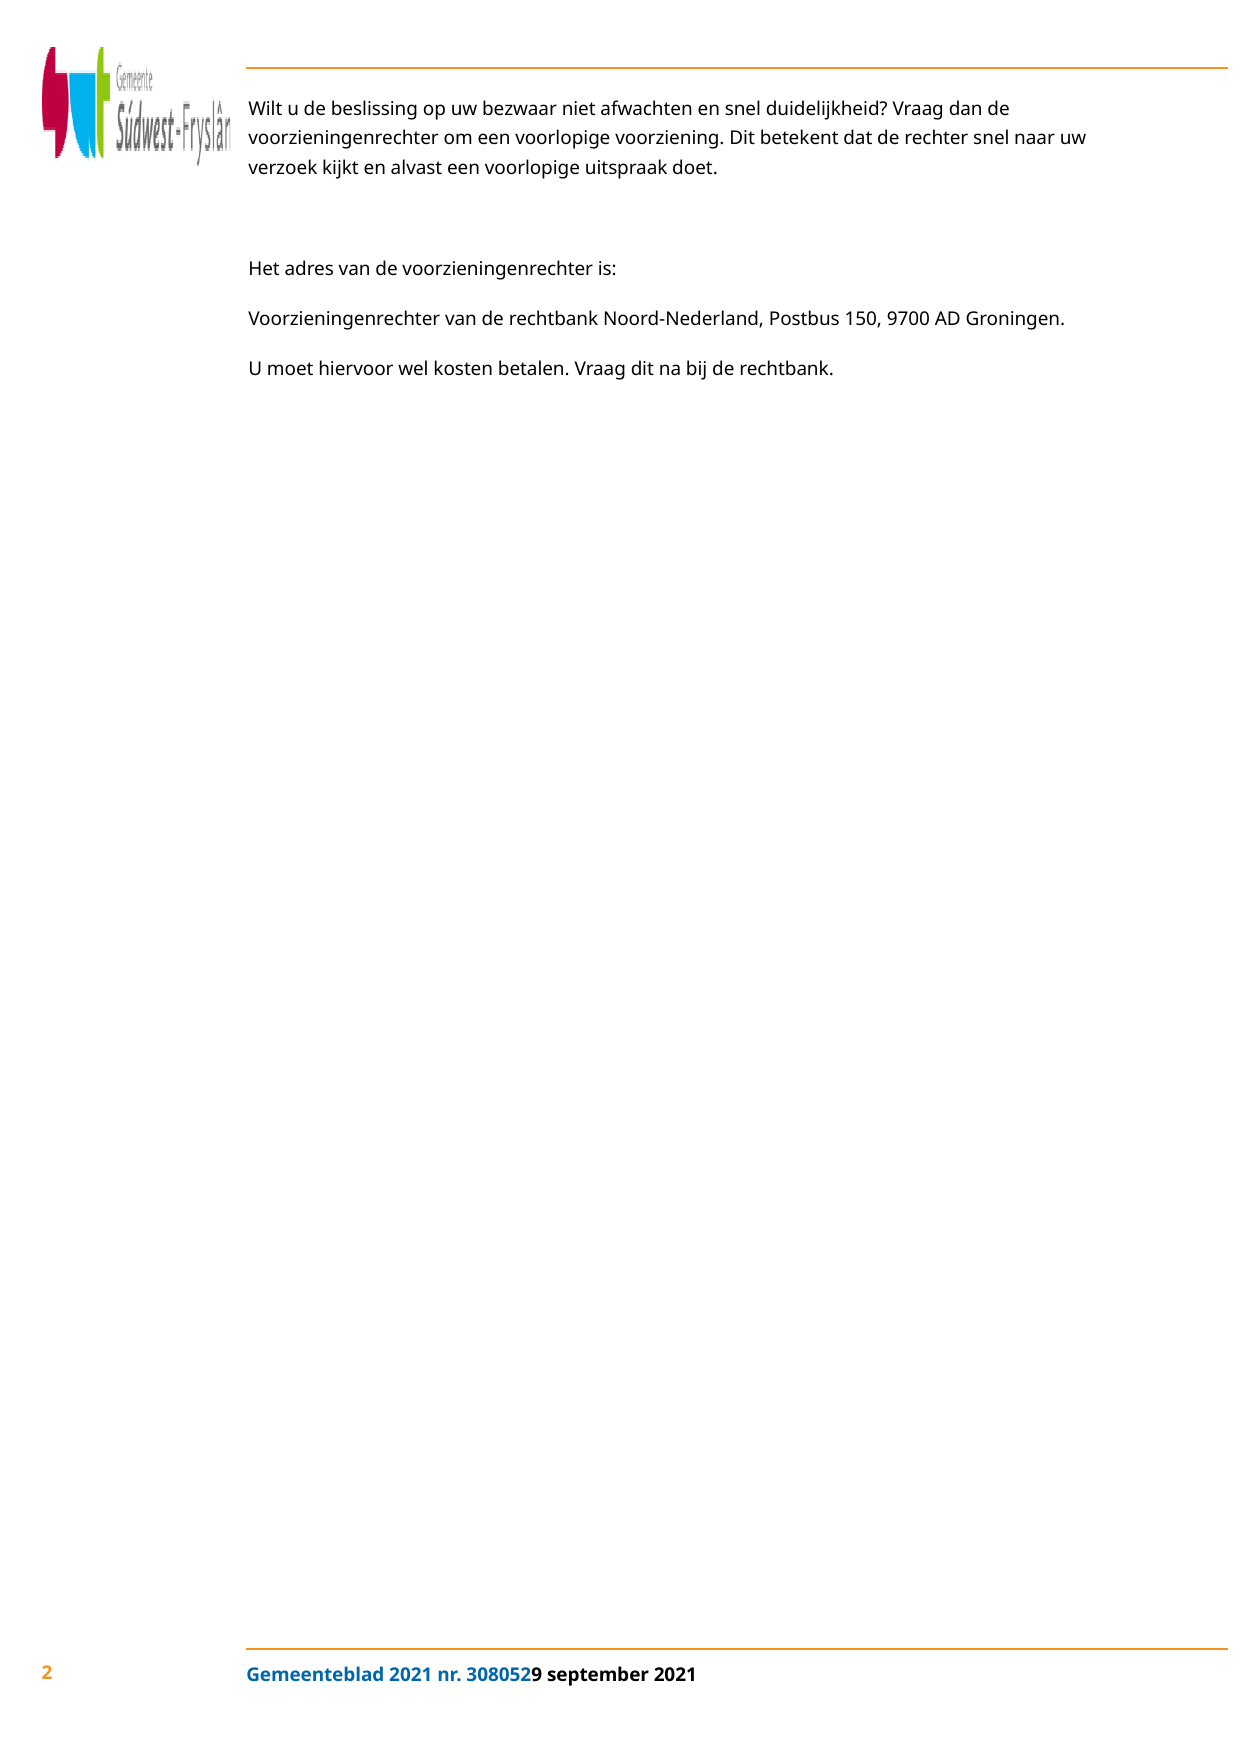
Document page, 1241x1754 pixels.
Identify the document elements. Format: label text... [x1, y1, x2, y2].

text Het adres van de voorzieningenrechter is: [248, 255, 1152, 281]
text Wilt u de beslissing op uw bezwaar niet afwachten en snel duidelijkheid? Vraag dan de voorzieningenrechter om een voorlopige voorziening. Dit betekent dat de rechter snel naar uw verzoek kijkt en alvast een voorlopige uitspraak doet. [248, 95, 1152, 180]
text U moet hiervoor wel kosten betalen. Vraag dit na bij de rechtbank. [248, 356, 1152, 381]
picture [41, 47, 231, 172]
text Voorzieningenrechter van de rechtbank Noord-Nederland, Postbus 150, 9700 AD Groningen. [248, 305, 1152, 331]
